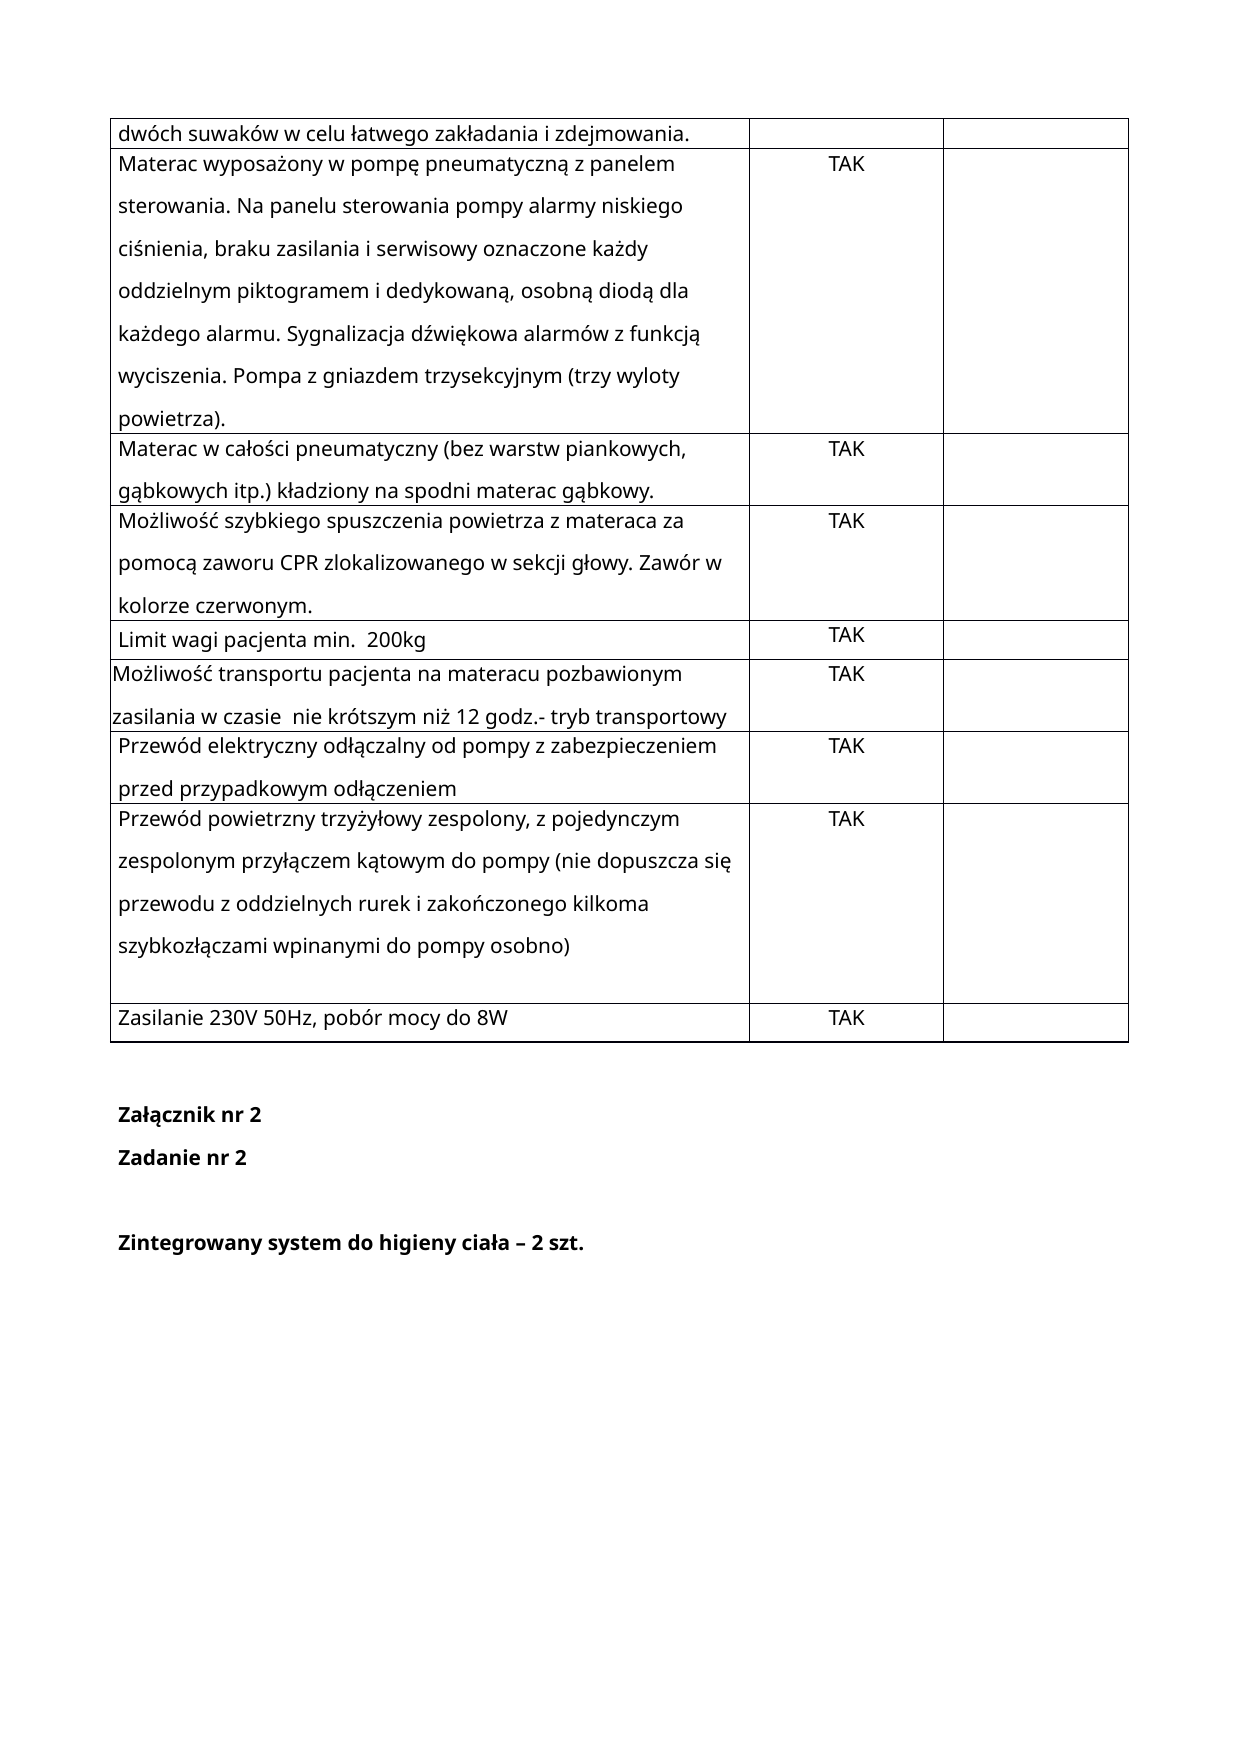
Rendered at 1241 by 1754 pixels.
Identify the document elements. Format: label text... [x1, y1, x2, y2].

table_cell Materac w całości pneumatyczny (bez warstw piankowych, gąbkowych itp.) kładziony na spodni materac gąbkowy. [111, 434, 749, 505]
table_cell Możliwość transportu pacjenta na materacu pozbawionym zasilania w czasie nie krótszym niż 12 godz.- tryb transportowy [111, 660, 749, 731]
table_cell [944, 660, 1128, 731]
table_cell [944, 119, 1128, 148]
table_cell Limit wagi pacjenta min. 200kg [111, 621, 749, 658]
table_cell TAK [750, 621, 943, 658]
table_cell TAK [750, 506, 943, 619]
table_cell [750, 119, 943, 148]
table_cell TAK [750, 1004, 943, 1041]
text Zintegrowany system do higieny ciała – 2 szt. [118, 1228, 1122, 1256]
table_cell [944, 732, 1128, 803]
table_cell [944, 1004, 1128, 1041]
table_cell TAK [750, 732, 943, 803]
text Zadanie nr 2 [118, 1143, 1122, 1171]
table_cell Przewód elektryczny odłączalny od pompy z zabezpieczeniem przed przypadkowym odłączeniem [111, 732, 749, 803]
table_cell [944, 149, 1128, 433]
table_cell TAK [750, 660, 943, 731]
table_cell TAK [750, 434, 943, 505]
table_cell Zasilanie 230V 50Hz, pobór mocy do 8W [111, 1004, 749, 1041]
table_cell [944, 804, 1128, 1002]
table_cell Możliwość szybkiego spuszczenia powietrza z materaca za pomocą zaworu CPR zlokalizowanego w sekcji głowy. Zawór w kolorze czerwonym. [111, 506, 749, 619]
table_cell Materac wyposażony w pompę pneumatyczną z panelem sterowania. Na panelu sterowania pompy alarmy niskiego ciśnienia, braku zasilania i serwisowy oznaczone każdy oddzielnym piktogramem i dedykowaną, osobną diodą dla każdego alarmu. Sygnalizacja dźwiękowa alarmów z funkcją wyciszenia. Pompa z gniazdem trzysekcyjnym (trzy wyloty powietrza). [111, 149, 749, 433]
table_cell TAK [750, 804, 943, 1002]
table_cell TAK [750, 149, 943, 433]
table_cell Przewód powietrzny trzyżyłowy zespolony, z pojedynczym zespolonym przyłączem kątowym do pompy (nie dopuszcza się przewodu z oddzielnych rurek i zakończonego kilkoma szybkozłączami wpinanymi do pompy osobno) [111, 804, 749, 1002]
table_cell [944, 621, 1128, 658]
text Załącznik nr 2 [118, 1100, 1122, 1128]
table_cell [944, 434, 1128, 505]
table_cell [944, 506, 1128, 619]
table_cell dwóch suwaków w celu łatwego zakładania i zdejmowania. [111, 119, 749, 148]
